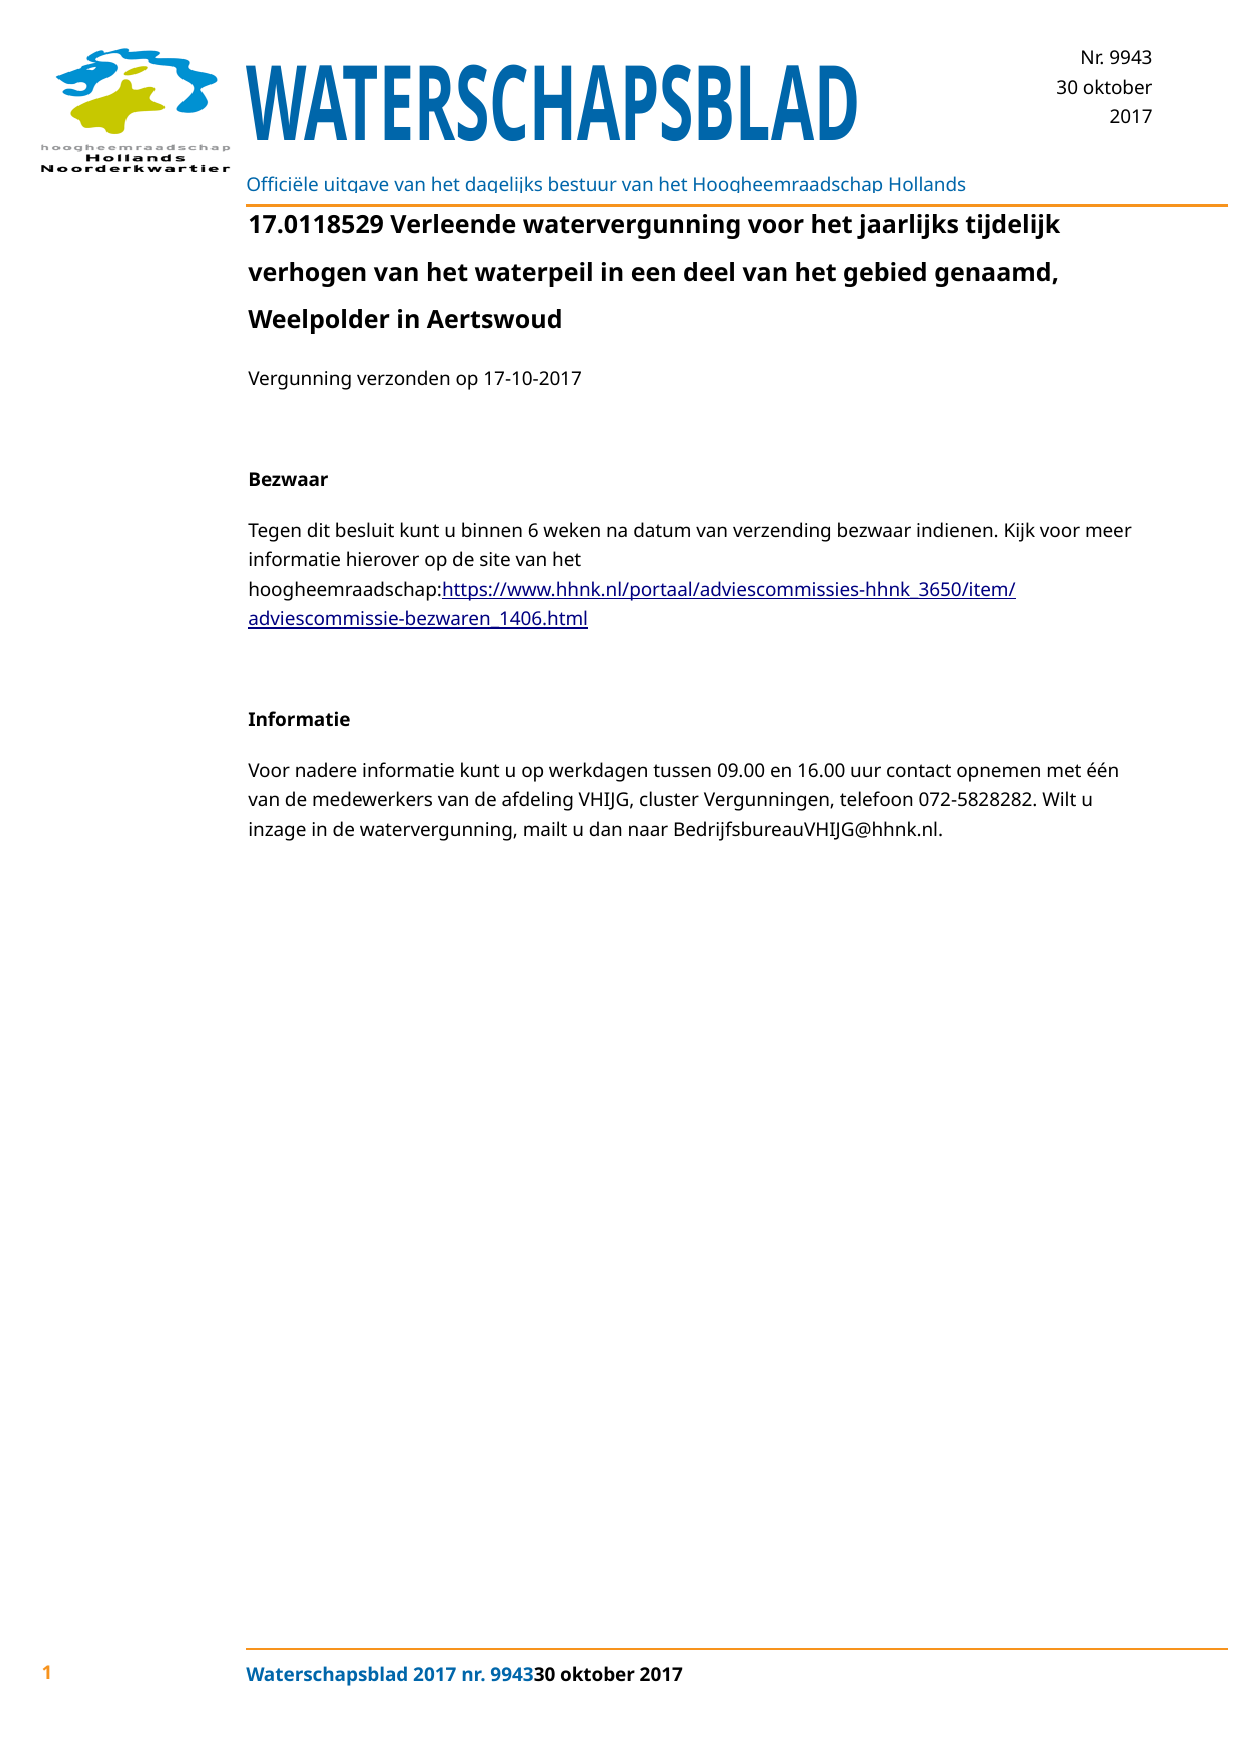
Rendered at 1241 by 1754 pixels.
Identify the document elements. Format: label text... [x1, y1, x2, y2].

text Bezwaar [248, 466, 1152, 492]
text 17.0118529 Verleende watervergunning voor het jaarlijks tijdelijk verhogen van het waterpeil in een deel van het gebied genaamd, Weelpolder in Aertswoud [248, 207, 1152, 336]
text Vergunning verzonden op 17-10-2017 [248, 366, 1152, 391]
text Tegen dit besluit kunt u binnen 6 weken na datum van verzending bezwaar indienen. Kijk voor meer informatie hierover op de site van het hoogheemraadschap:https://www.hhnk.nl/portaal/adviescommissies-hhnk_3650/item/adviescommissie-bezwaren_1406.html [248, 517, 1152, 631]
text Informatie [248, 706, 1152, 732]
picture [41, 47, 231, 172]
text Voor nadere informatie kunt u op werkdagen tussen 09.00 en 16.00 uur contact opnemen met één van de medewerkers van de afdeling VHIJG, cluster Vergunningen, telefoon 072-5828282. Wilt u inzage in de watervergunning, mailt u dan naar BedrijfsbureauVHIJG@hhnk.nl. [248, 757, 1152, 842]
